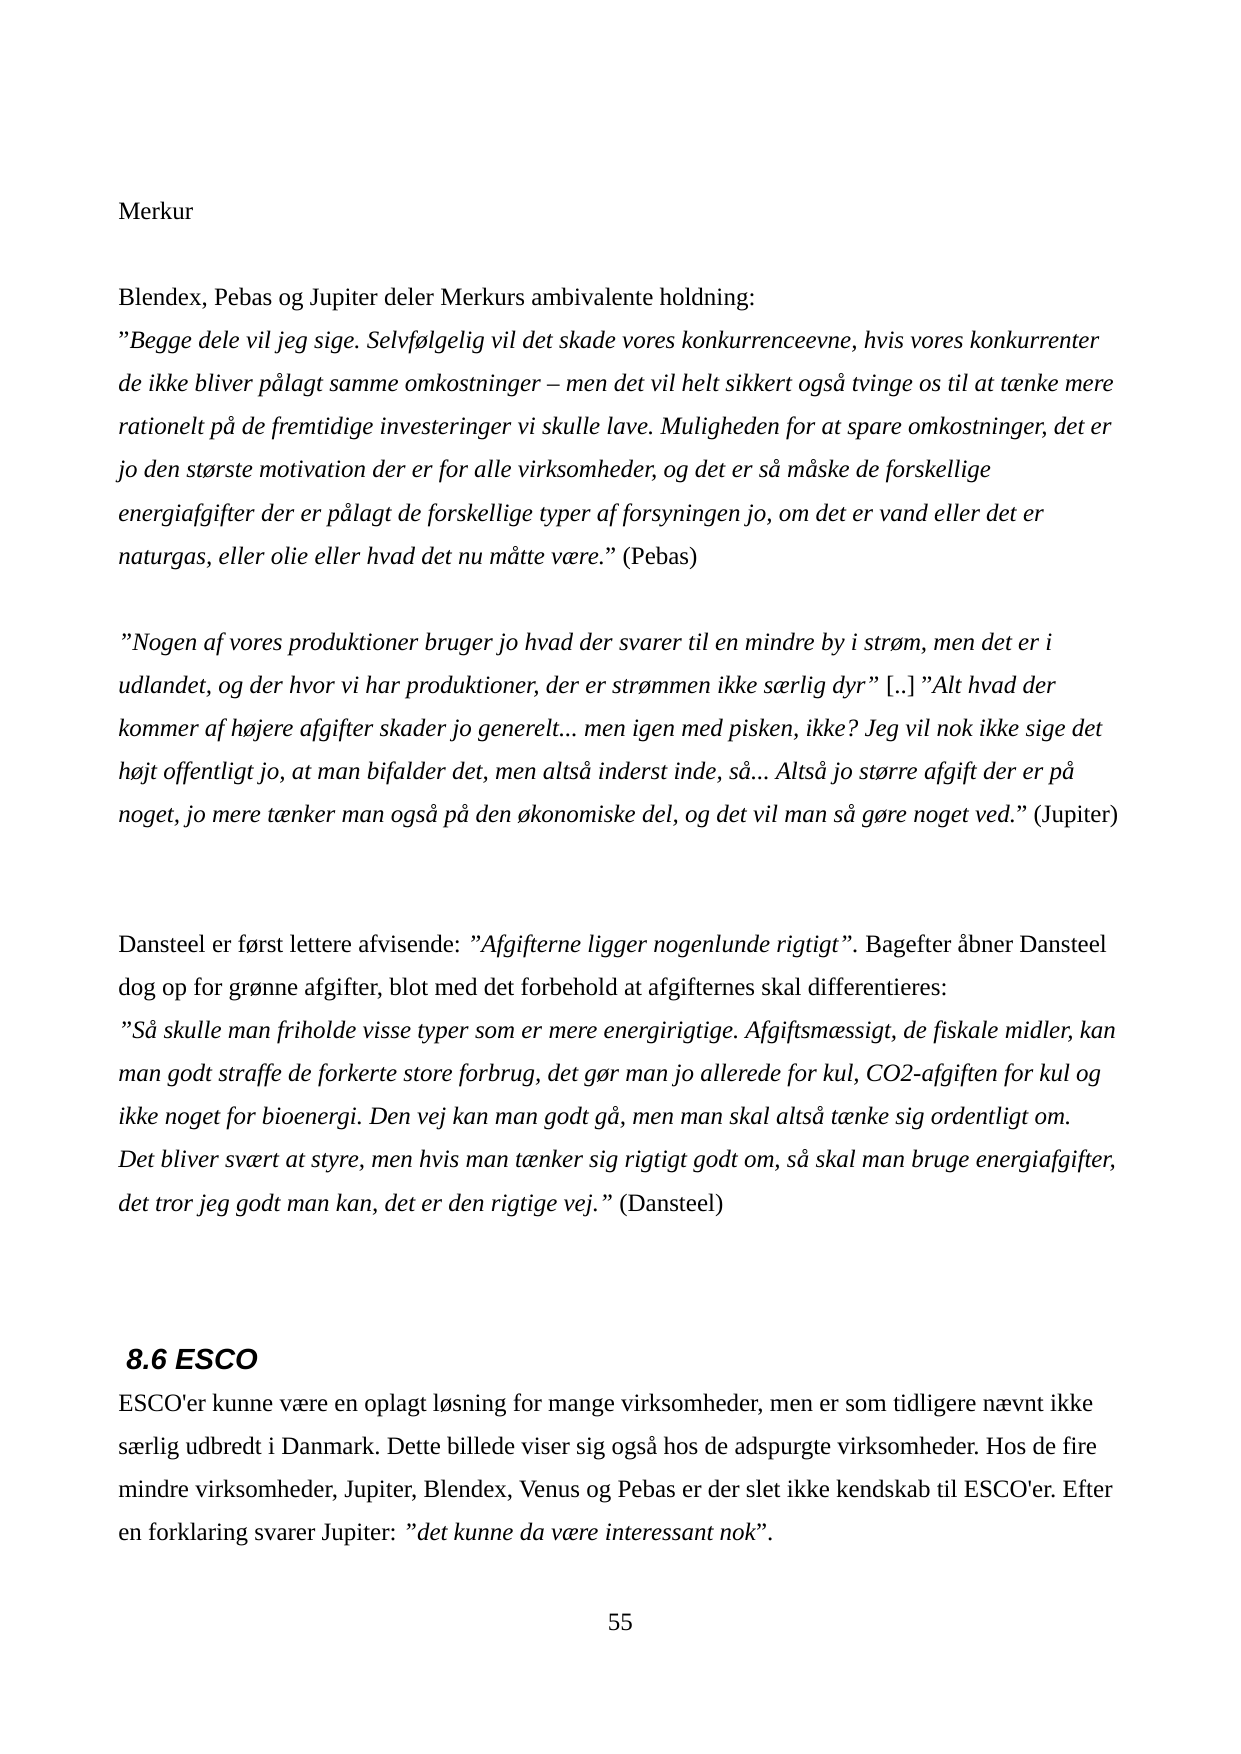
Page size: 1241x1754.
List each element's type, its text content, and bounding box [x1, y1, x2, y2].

text ESCO'er kunne være en oplagt løsning for mange virksomheder, men er som tidligere nævnt ikke særlig udbredt i Danmark. Dette billede viser sig også hos de adspurgte virksomheder. Hos de fire mindre virksomheder, Jupiter, Blendex, Venus og Pebas er der slet ikke kendskab til ESCO'er. Efter en forklaring svarer Jupiter: ”det kunne da være interessant nok”. [118, 1388, 1122, 1546]
subtitle ESCO [118, 1342, 1122, 1376]
text Blendex, Pebas og Jupiter deler Merkurs ambivalente holdning: [118, 282, 1122, 311]
text Merkur [118, 196, 1122, 224]
text Dansteel er først lettere afvisende: ”Afgifterne ligger nogenlunde rigtigt”. Bagefter åbner Dansteel dog op for grønne afgifter, blot med det forbehold at afgifternes skal differentieres: [118, 929, 1122, 1001]
text ”Nogen af vores produktioner bruger jo hvad der svarer til en mindre by i strøm, men det er i udlandet, og der hvor vi har produktioner, der er strømmen ikke særlig dyr” [..] ”Alt hvad der kommer af højere afgifter skader jo generelt... men igen med pisken, ikke? Jeg vil nok ikke sige det højt offentligt jo, at man bifalder det, men altså inderst inde, så... Altså jo større afgift der er på noget, jo mere tænker man også på den økonomiske del, og det vil man så gøre noget ved.” (Jupiter) [118, 627, 1122, 828]
text ”Så skulle man friholde visse typer som er mere energirigtige. Afgiftsmæssigt, de fiskale midler, kan man godt straffe de forkerte store forbrug, det gør man jo allerede for kul, CO2-afgiften for kul og ikke noget for bioenergi. Den vej kan man godt gå, men man skal altså tænke sig ordentligt om. Det bliver svært at styre, men hvis man tænker sig rigtigt godt om, så skal man bruge energiafgifter, det tror jeg godt man kan, det er den rigtige vej.” (Dansteel) [118, 1015, 1122, 1216]
text ”Begge dele vil jeg sige. Selvfølgelig vil det skade vores konkurrenceevne, hvis vores konkurrenter de ikke bliver pålagt samme omkostninger – men det vil helt sikkert også tvinge os til at tænke mere rationelt på de fremtidige investeringer vi skulle lave. Muligheden for at spare omkostninger, det er jo den største motivation der er for alle virksomheder, og det er så måske de forskellige energiafgifter der er pålagt de forskellige typer af forsyningen jo, om det er vand eller det er naturgas, eller olie eller hvad det nu måtte være.” (Pebas) [118, 325, 1122, 569]
